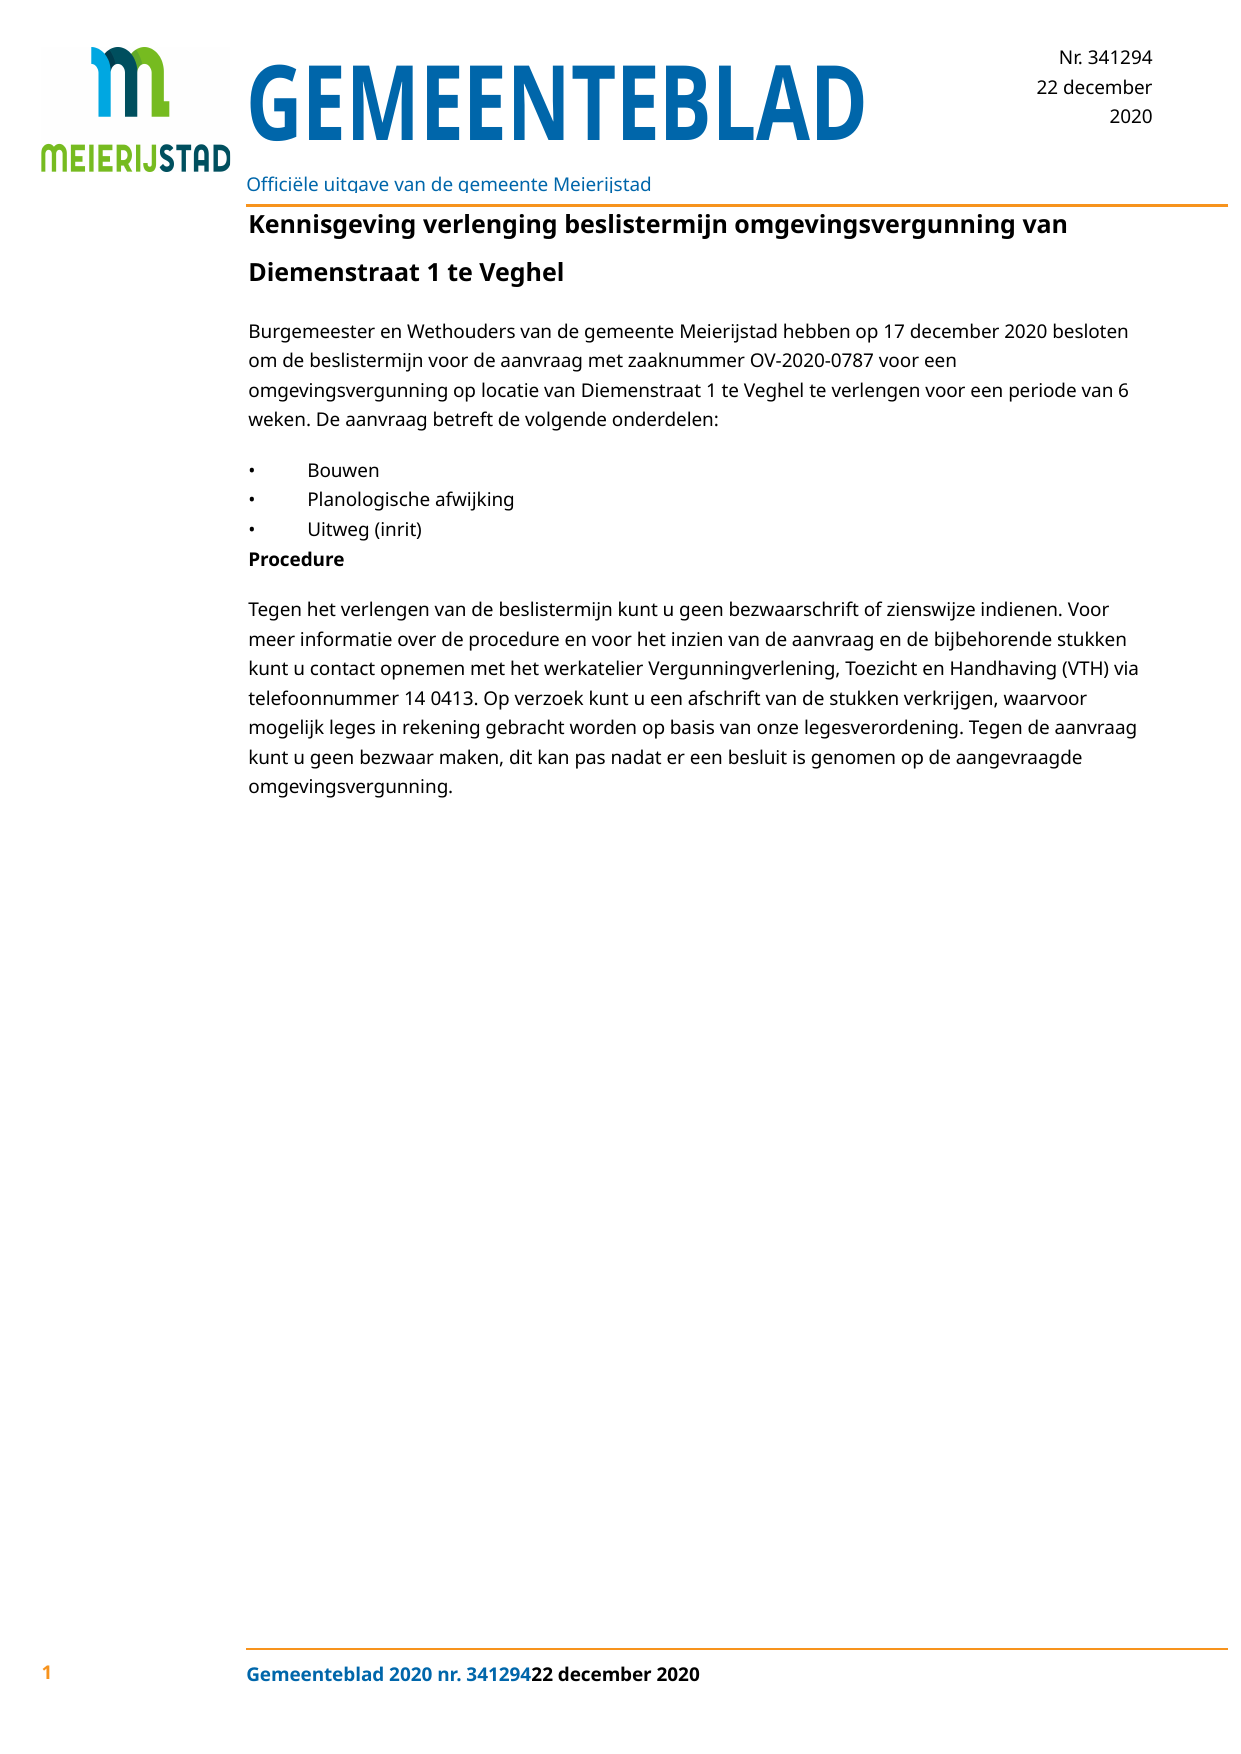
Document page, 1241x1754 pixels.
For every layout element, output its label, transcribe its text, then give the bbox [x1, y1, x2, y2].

picture [41, 47, 231, 172]
list Planologische afwijking [248, 487, 1152, 512]
text Kennisgeving verlenging beslistermijn omgevingsvergunning van Diemenstraat 1 te Veghel [248, 207, 1152, 288]
list Bouwen [248, 457, 1152, 483]
text Burgemeester en Wethouders van de gemeente Meierijstad hebben op 17 december 2020 besloten om de beslistermijn voor de aanvraag met zaaknummer OV-2020-0787 voor een omgevingsvergunning op locatie van Diemenstraat 1 te Veghel te verlengen voor een periode van 6 weken. De aanvraag betreft de volgende onderdelen: [248, 318, 1152, 432]
text Tegen het verlengen van de beslistermijn kunt u geen bezwaarschrift of zienswijze indienen. Voor meer informatie over de procedure en voor het inzien van de aanvraag en de bijbehorende stukken kunt u contact opnemen met het werkatelier Vergunningverlening, Toezicht en Handhaving (VTH) via telefoonnummer 14 0413. Op verzoek kunt u een afschrift van de stukken verkrijgen, waarvoor mogelijk leges in rekening gebracht worden op basis van onze legesverordening. Tegen de aanvraag kunt u geen bezwaar maken, dit kan pas nadat er een besluit is genomen op de aangevraagde omgevingsvergunning. [248, 596, 1152, 799]
list Uitweg (inrit) [248, 516, 1152, 542]
text Procedure [248, 546, 1152, 572]
